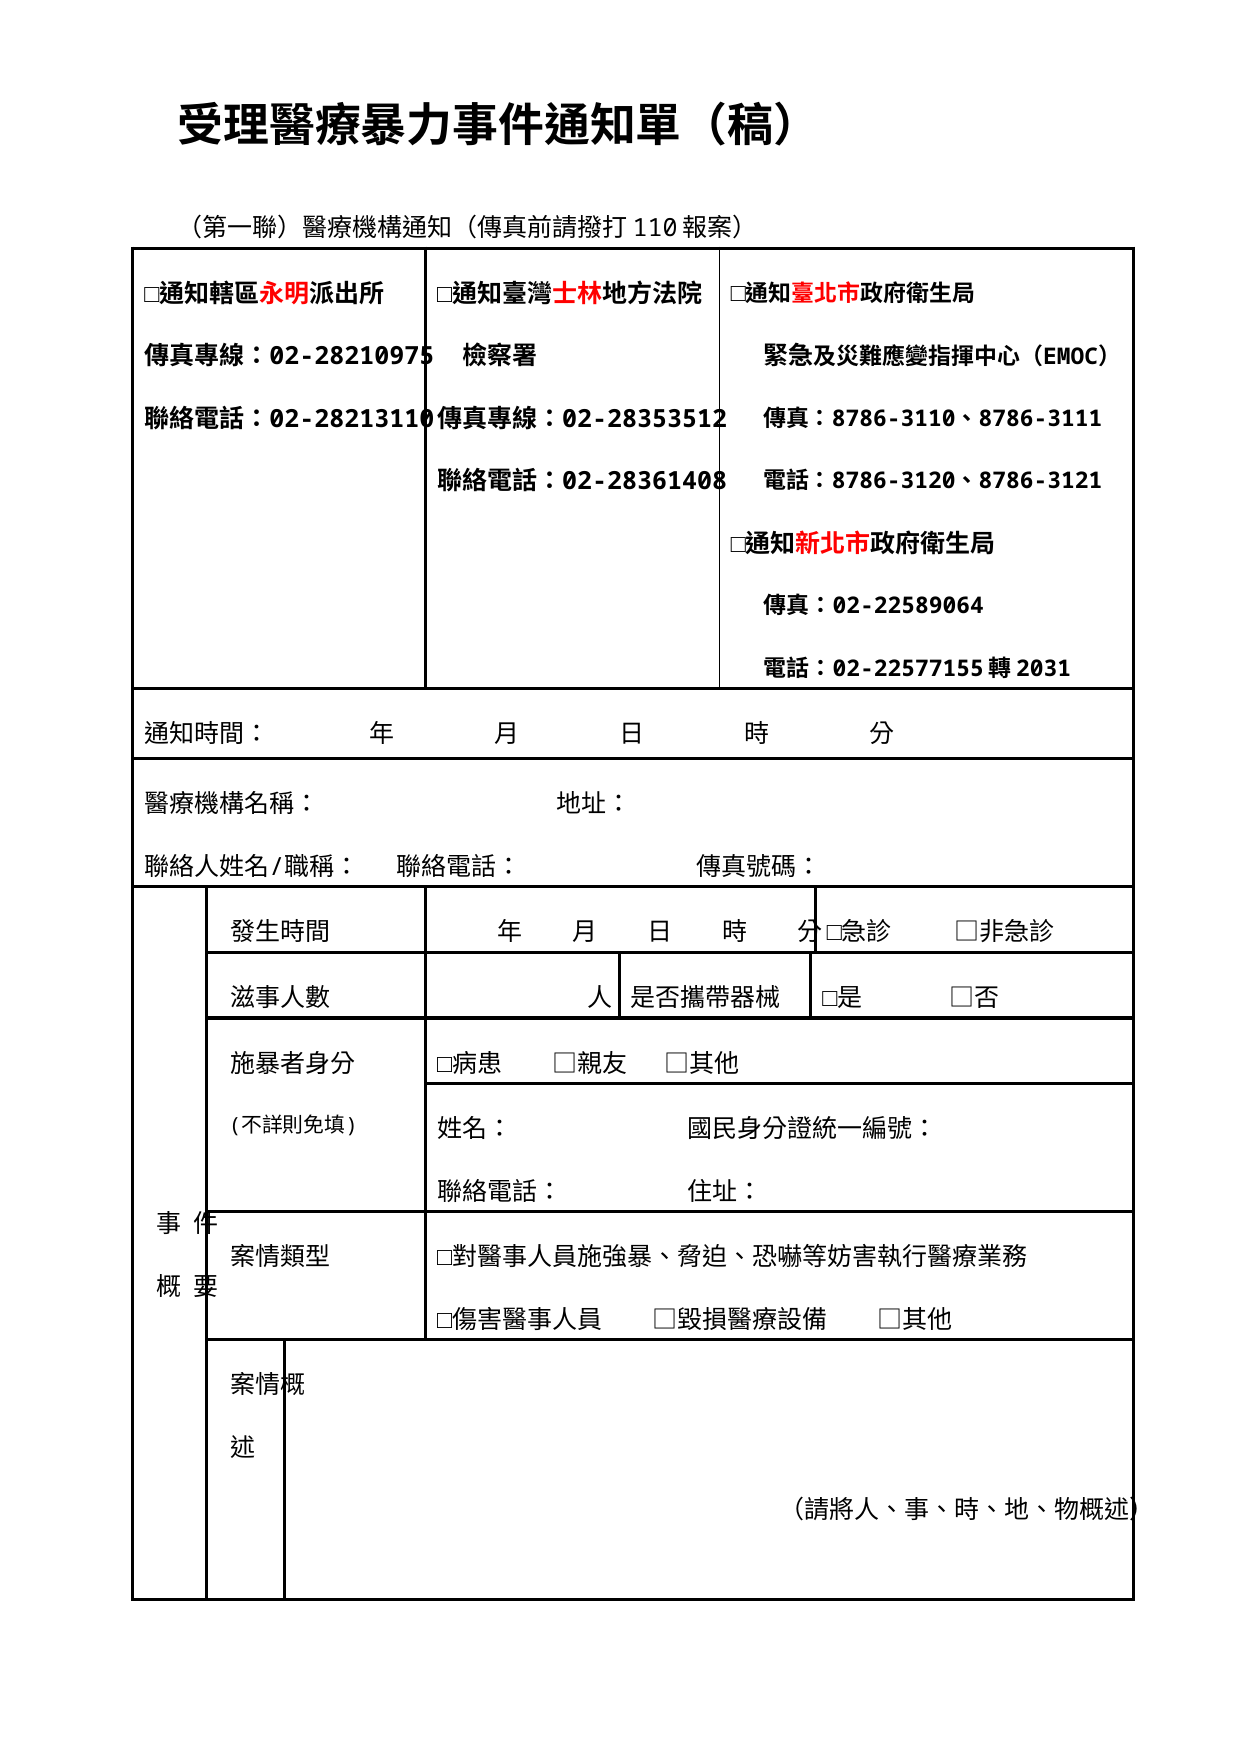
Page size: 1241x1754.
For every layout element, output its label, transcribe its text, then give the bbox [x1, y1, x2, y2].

table_cell 事 件 概 要 [134, 888, 205, 1597]
table_cell 人 [427, 954, 618, 1016]
table_header □通知臺北市政府衛生局 緊急及災難應變指揮中心（EMOC） 傳真：8786-3110、8786-3111 電話：8786-3120、8786-3121 □通知新北市政府衛生局 傳真：02-22589064 電話：02-22577155轉2031 [720, 250, 1132, 687]
table_cell 醫療機構名稱： 地址： 聯絡人姓名/職稱： 聯絡電話： 傳真號碼： [134, 760, 1132, 885]
table_cell □是 □否 [812, 954, 1132, 1016]
table_cell 滋事人數 [208, 954, 424, 1016]
table_cell □急診 □非急診 [817, 888, 1132, 951]
text （第一聯）醫療機構通知（傳真前請撥打110報案） [177, 184, 1053, 247]
table_cell 施暴者身分 (不詳則免填) [208, 1020, 424, 1210]
table_cell 案情概述 [208, 1341, 283, 1597]
table_cell 年 月 日 時 分 [427, 888, 814, 951]
table_cell 發生時間 [208, 888, 424, 951]
table_header □通知臺灣士林地方法院 檢察署 傳真專線：02-28353512 聯絡電話：02-28361408 [427, 250, 719, 687]
table_cell 姓名： 國民身分證統一編號： 聯絡電話： 住址： [427, 1085, 1132, 1210]
table_cell 是否攜帶器械 [621, 954, 809, 1016]
table_cell 通知時間： 年 月 日 時 分 [134, 690, 1132, 757]
table_cell □對醫事人員施強暴、脅迫、恐嚇等妨害執行醫療業務 □傷害醫事人員 □毀損醫療設備 □其他 [427, 1213, 1132, 1338]
table_header □通知轄區永明派出所 傳真專線：02-28210975 聯絡電話：02-28213110 [134, 250, 424, 687]
table_cell （請將人、事、時、地、物概述） [286, 1341, 1132, 1597]
table_cell □病患 □親友 □其他 [427, 1020, 1132, 1082]
table_cell 案情類型 [208, 1213, 424, 1338]
